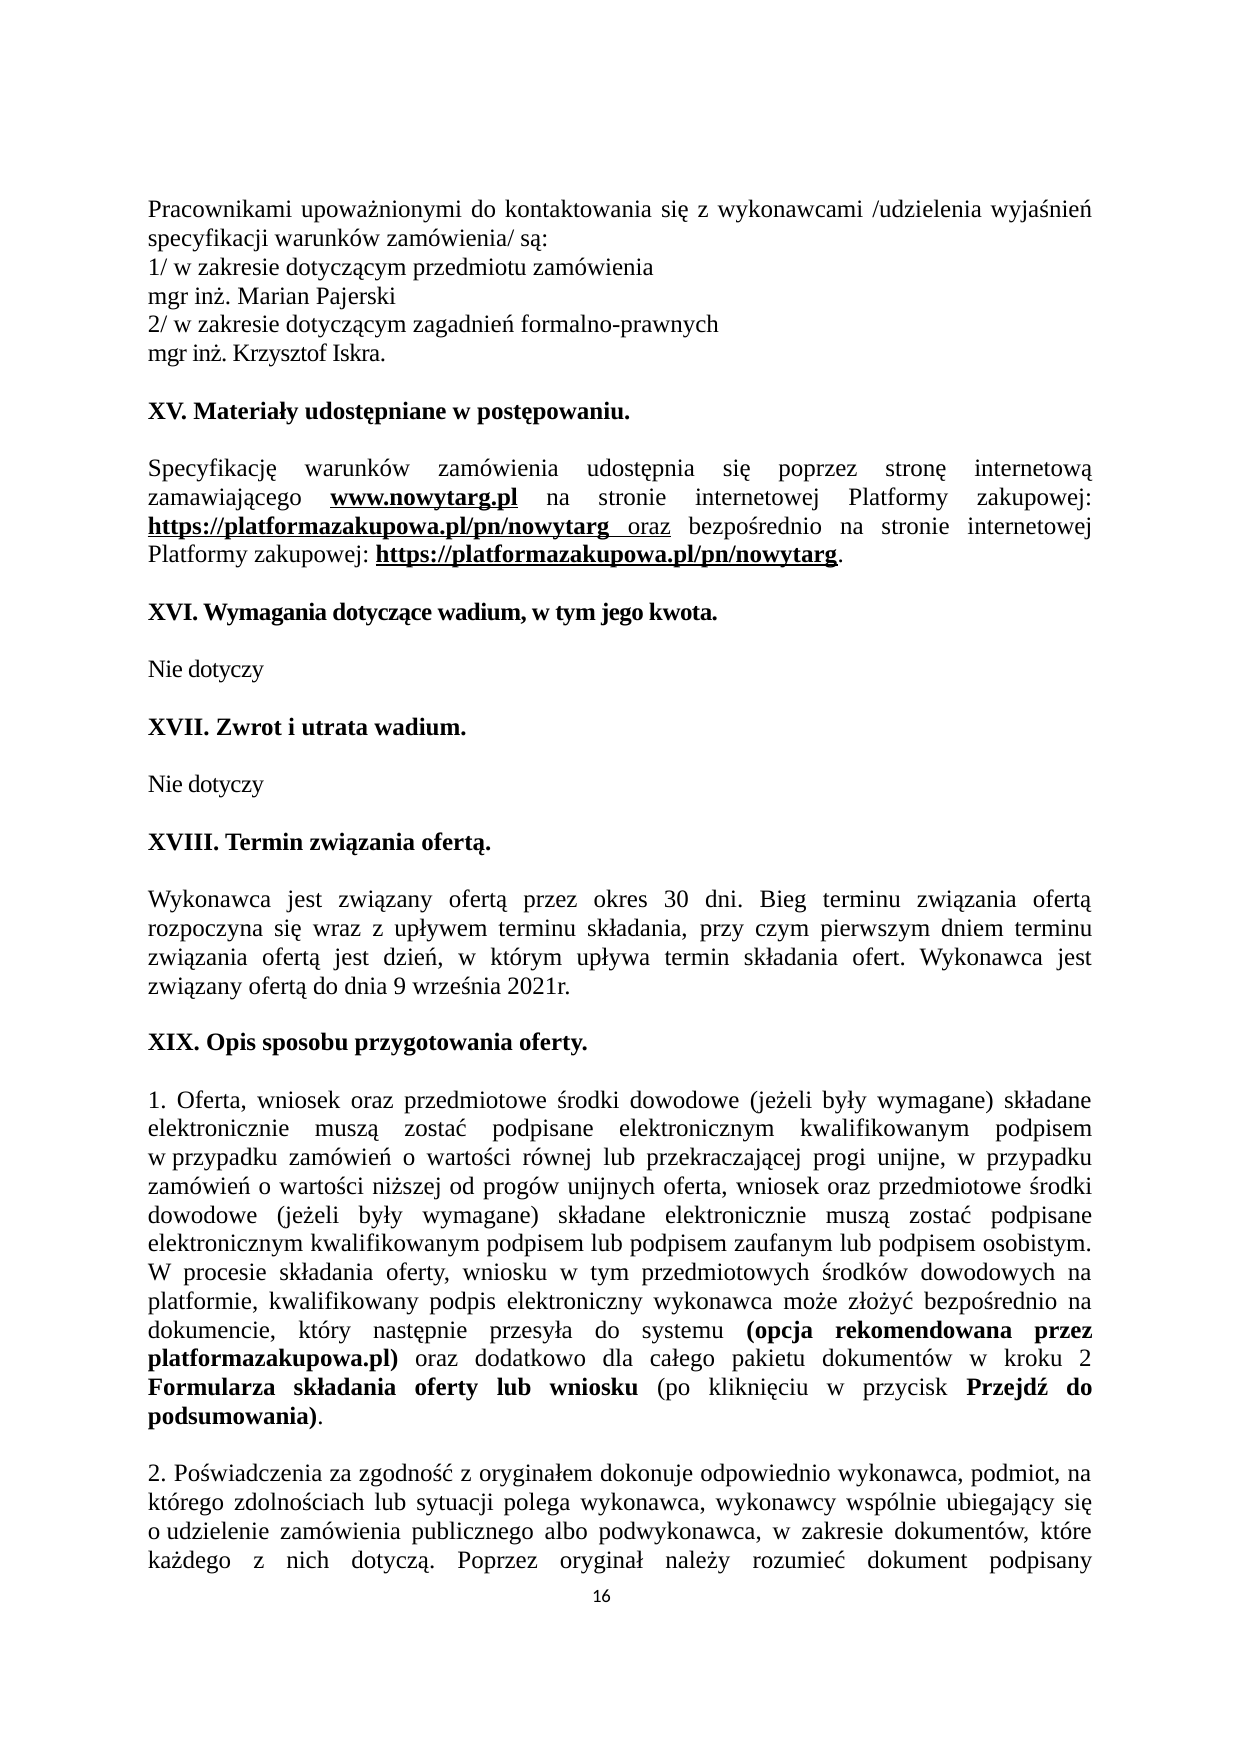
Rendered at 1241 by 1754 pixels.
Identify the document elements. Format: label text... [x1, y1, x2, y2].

text XVIII. Termin związania ofertą. [148, 827, 1093, 856]
text Nie dotyczy [148, 654, 1093, 683]
text XV. Materiały udostępniane w postępowaniu. [148, 396, 1093, 424]
text Wykonawca jest związany ofertą przez okres 30 dni. Bieg terminu związania ofertą rozpoczyna się wraz z upływem terminu składania, przy czym pierwszym dniem terminu związania ofertą jest dzień, w którym upływa termin składania ofert. Wykonawca jest związany ofertą do dnia 9 września 2021r. [148, 884, 1093, 999]
text 2/ w zakresie dotyczącym zagadnień formalno-prawnych [148, 309, 1093, 338]
text Nie dotyczy [148, 769, 1093, 798]
text 1/ w zakresie dotyczącym przedmiotu zamówienia [148, 252, 1093, 281]
text Pracownikami upoważnionymi do kontaktowania się z wykonawcami /udzielenia wyjaśnień specyfikacji warunków zamówienia/ są: [148, 194, 1093, 252]
text XIX. Opis sposobu przygotowania oferty. [148, 1027, 1093, 1056]
text 1. Oferta, wniosek oraz przedmiotowe środki dowodowe (jeżeli były wymagane) składane elektronicznie muszą zostać podpisane elektronicznym kwalifikowanym podpisem w przypadku zamówień o wartości równej lub przekraczającej progi unijne, w przypadku zamówień o wartości niższej od progów unijnych oferta, wniosek oraz przedmiotowe środki dowodowe (jeżeli były wymagane) składane elektronicznie muszą zostać podpisane elektronicznym kwalifikowanym podpisem lub podpisem zaufanym lub podpisem osobistym. W procesie składania oferty, wniosku w tym przedmiotowych środków dowodowych na platformie, kwalifikowany podpis elektroniczny wykonawca może złożyć bezpośrednio na dokumencie, który następnie przesyła do systemu (opcja rekomendowana przez platformazakupowa.pl) oraz dodatkowo dla całego pakietu dokumentów w kroku 2 Formularza składania oferty lub wniosku (po kliknięciu w przycisk Przejdź do podsumowania). [148, 1085, 1093, 1430]
text mgr inż. Marian Pajerski [148, 281, 1093, 309]
text 2. Poświadczenia za zgodność z oryginałem dokonuje odpowiednio wykonawca, podmiot, na którego zdolnościach lub sytuacji polega wykonawca, wykonawcy wspólnie ubiegający się o udzielenie zamówienia publicznego albo podwykonawca, w zakresie dokumentów, które każdego z nich dotyczą. Poprzez oryginał należy rozumieć dokument podpisany [148, 1458, 1093, 1573]
text XVI. Wymagania dotyczące wadium, w tym jego kwota. [148, 597, 1093, 626]
text Specyfikację warunków zamówienia udostępnia się poprzez stronę internetową zamawiającego www.nowytarg.pl na stronie internetowej Platformy zakupowej: https://platformazakupowa.pl/pn/nowytarg oraz bezpośrednio na stronie internetowej Platformy zakupowej: https://platformazakupowa.pl/pn/nowytarg. [148, 453, 1093, 568]
text XVII. Zwrot i utrata wadium. [148, 712, 1093, 741]
text mgr inż. Krzysztof Iskra. [148, 338, 1093, 367]
